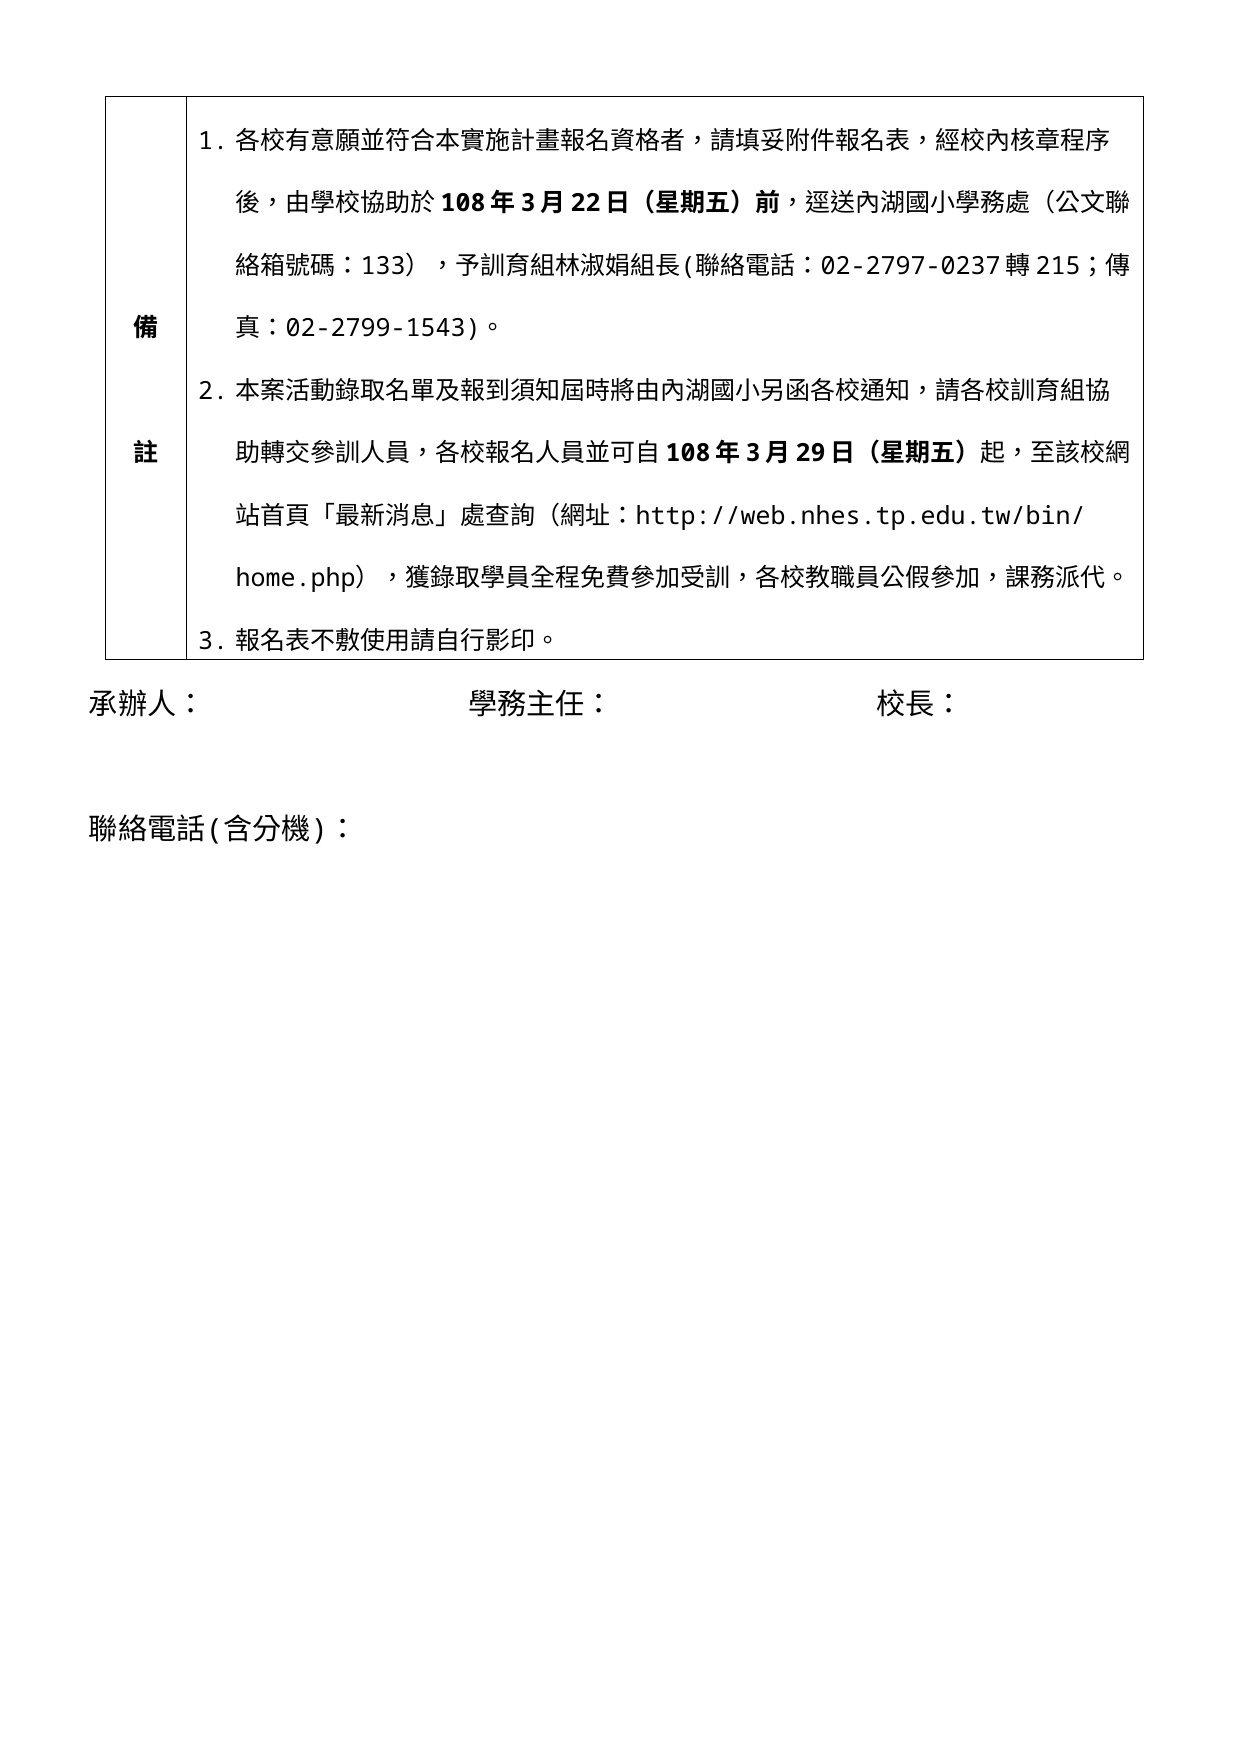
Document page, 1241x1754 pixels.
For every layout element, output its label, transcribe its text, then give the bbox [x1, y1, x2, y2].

table_cell [96, 96, 101, 659]
table_cell 備 註 [106, 97, 186, 659]
table_cell 各校有意願並符合本實施計畫報名資格者，請填妥附件報名表，經校內核章程序後，由學校協助於108年3月22日（星期五）前，逕送內湖國小學務處（公文聯絡箱號碼：133），予訓育組林淑娟組長(聯絡電話：02-2797-0237轉215；傳真：02-2799-1543)。 本案活動錄取名單及報到須知屆時將由內湖國小另函各校通知，請各校訓育組協助轉交參訓人員，各校報名人員並可自108年3月29日（星期五）起，至該校網站首頁「最新消息」處查詢（網址：http://web.nhes.tp.edu.tw/bin/home.php），獲錄取學員全程免費參加受訓，各校教職員公假參加，課務派代。 報名表不敷使用請自行影印。 [187, 97, 1143, 659]
text 承辦人： 學務主任： 校長： [89, 660, 1152, 723]
table_cell [101, 96, 105, 659]
text 聯絡電話(含分機)： [89, 785, 1152, 848]
